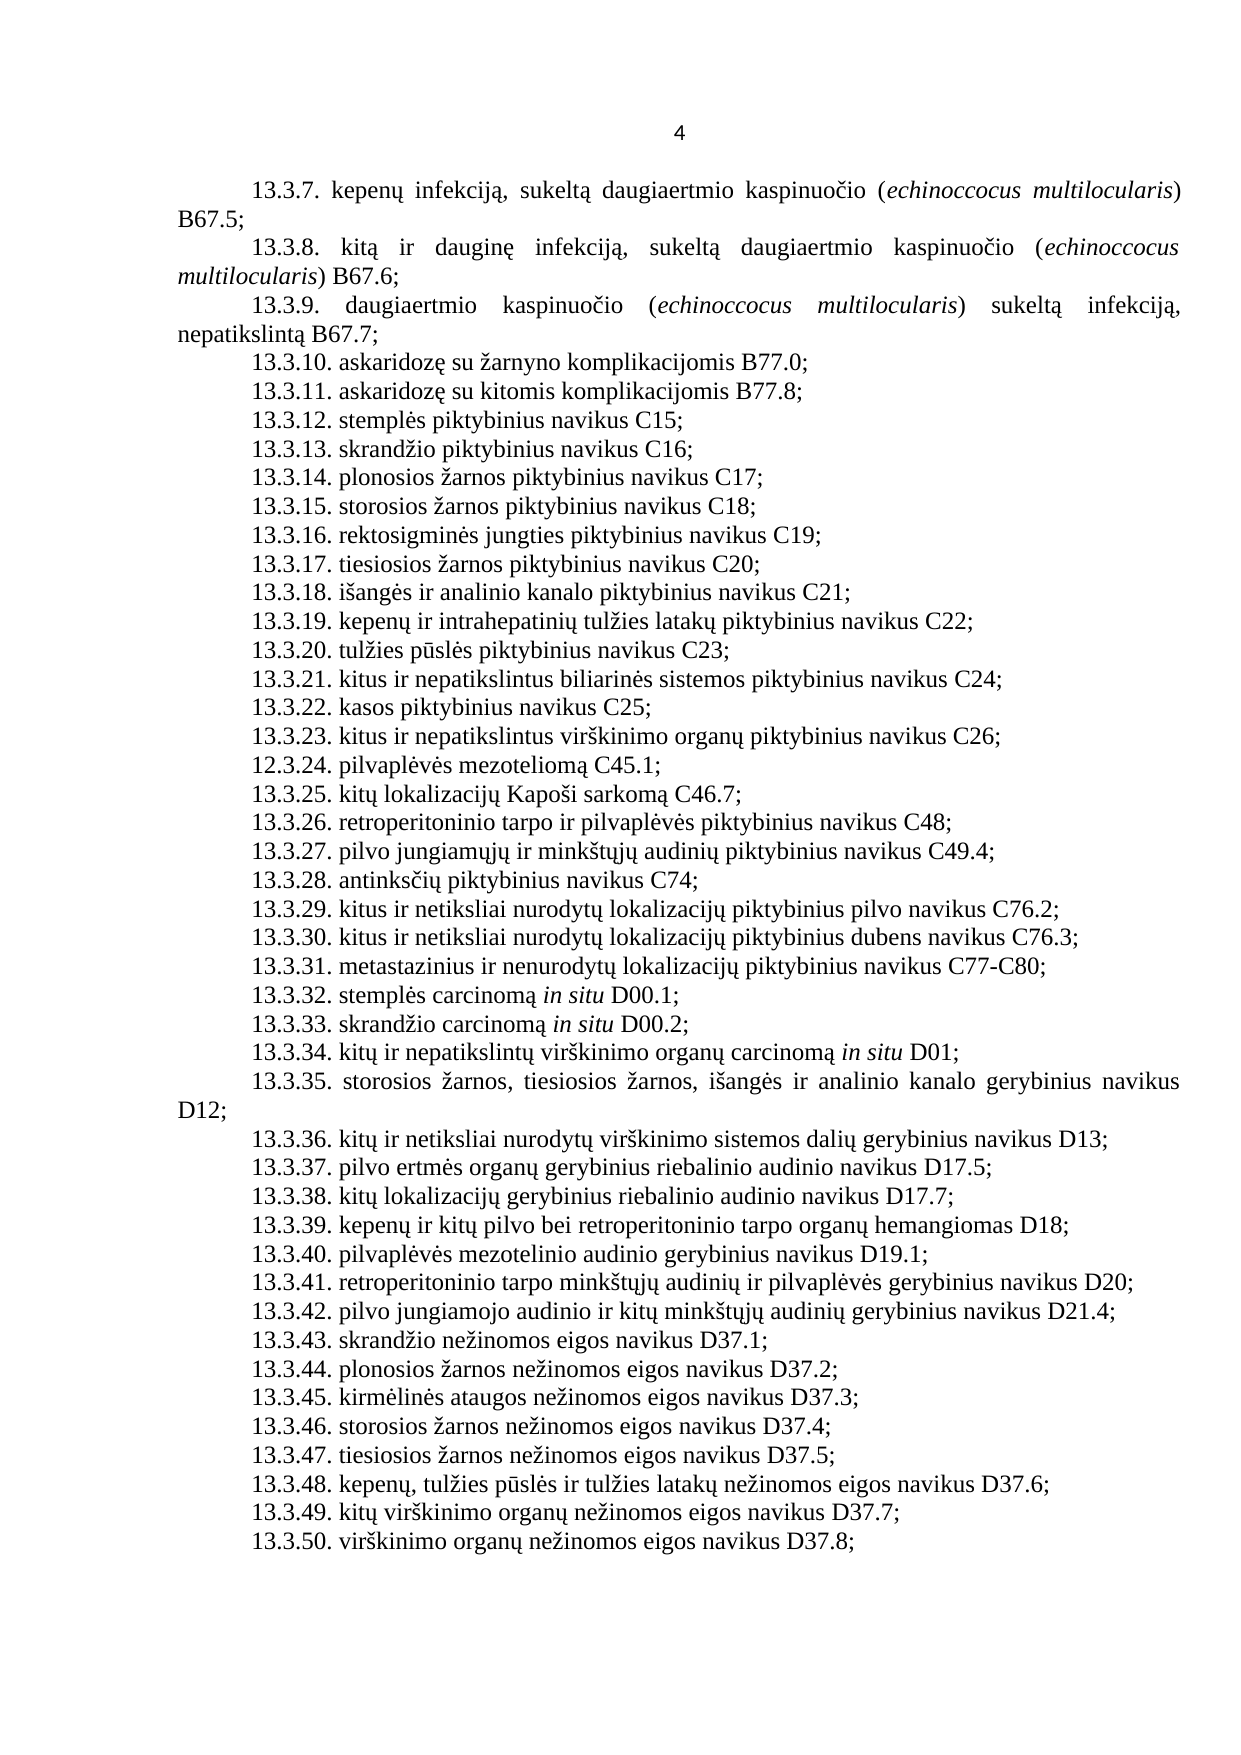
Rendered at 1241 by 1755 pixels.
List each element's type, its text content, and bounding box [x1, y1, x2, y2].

text 13.3.47. tiesiosios žarnos nežinomos eigos navikus D37.5; [177, 1440, 1181, 1469]
text 13.3.32. stemplės carcinomą in situ D00.1; [177, 980, 1181, 1009]
text 13.3.45. kirmėlinės ataugos nežinomos eigos navikus D37.3; [177, 1382, 1181, 1411]
text 13.3.17. tiesiosios žarnos piktybinius navikus C20; [177, 549, 1181, 577]
text 13.3.36. kitų ir netiksliai nurodytų virškinimo sistemos dalių gerybinius navikus D13; [177, 1124, 1181, 1152]
text 13.3.21. kitus ir nepatikslintus biliarinės sistemos piktybinius navikus C24; [177, 664, 1181, 692]
text 13.3.43. skrandžio nežinomos eigos navikus D37.1; [177, 1325, 1181, 1354]
text 12.3.24. pilvaplėvės mezoteliomą C45.1; [177, 750, 1181, 779]
text 13.3.9. daugiaertmio kaspinuočio (echinoccocus multilocularis) sukeltą infekciją, nepatikslintą B67.7; [177, 290, 1181, 347]
text 13.3.33. skrandžio carcinomą in situ D00.2; [177, 1009, 1181, 1037]
text 13.3.22. kasos piktybinius navikus C25; [177, 692, 1181, 721]
text 13.3.28. antinksčių piktybinius navikus C74; [177, 865, 1181, 894]
text 13.3.20. tulžies pūslės piktybinius navikus C23; [177, 635, 1181, 664]
text 13.3.27. pilvo jungiamųjų ir minkštųjų audinių piktybinius navikus C49.4; [177, 836, 1181, 865]
text 13.3.46. storosios žarnos nežinomos eigos navikus D37.4; [177, 1411, 1181, 1440]
text 13.3.11. askaridozę su kitomis komplikacijomis B77.8; [177, 376, 1181, 405]
text 13.3.8. kitą ir dauginę infekciją, sukeltą daugiaertmio kaspinuočio (echinoccocus multilocularis) B67.6; [177, 232, 1181, 290]
text 13.3.23. kitus ir nepatikslintus virškinimo organų piktybinius navikus C26; [177, 721, 1181, 750]
text 13.3.42. pilvo jungiamojo audinio ir kitų minkštųjų audinių gerybinius navikus D21.4; [177, 1296, 1181, 1325]
text 13.3.26. retroperitoninio tarpo ir pilvaplėvės piktybinius navikus C48; [177, 807, 1181, 836]
text 13.3.31. metastazinius ir nenurodytų lokalizacijų piktybinius navikus C77-C80; [177, 951, 1181, 980]
text 13.3.13. skrandžio piktybinius navikus C16; [177, 434, 1181, 462]
text 13.3.25. kitų lokalizacijų Kapoši sarkomą C46.7; [177, 779, 1181, 807]
text 13.3.35. storosios žarnos, tiesiosios žarnos, išangės ir analinio kanalo gerybinius navikus D12; [177, 1066, 1181, 1124]
text 13.3.34. kitų ir nepatikslintų virškinimo organų carcinomą in situ D01; [177, 1037, 1181, 1066]
text 13.3.44. plonosios žarnos nežinomos eigos navikus D37.2; [177, 1354, 1181, 1382]
text 13.3.30. kitus ir netiksliai nurodytų lokalizacijų piktybinius dubens navikus C76.3; [177, 922, 1181, 951]
text 13.3.49. kitų virškinimo organų nežinomos eigos navikus D37.7; [177, 1497, 1181, 1526]
text 13.3.48. kepenų, tulžies pūslės ir tulžies latakų nežinomos eigos navikus D37.6; [177, 1469, 1181, 1497]
text 13.3.38. kitų lokalizacijų gerybinius riebalinio audinio navikus D17.7; [177, 1181, 1181, 1210]
text 13.3.19. kepenų ir intrahepatinių tulžies latakų piktybinius navikus C22; [177, 606, 1181, 635]
text 13.3.39. kepenų ir kitų pilvo bei retroperitoninio tarpo organų hemangiomas D18; [177, 1210, 1181, 1239]
text 13.3.15. storosios žarnos piktybinius navikus C18; [177, 491, 1181, 520]
text 13.3.41. retroperitoninio tarpo minkštųjų audinių ir pilvaplėvės gerybinius navikus D20; [177, 1267, 1181, 1296]
text 13.3.10. askaridozę su žarnyno komplikacijomis B77.0; [177, 347, 1181, 376]
text 13.3.29. kitus ir netiksliai nurodytų lokalizacijų piktybinius pilvo navikus C76.2; [177, 894, 1181, 922]
text 13.3.12. stemplės piktybinius navikus C15; [177, 405, 1181, 434]
text 13.3.14. plonosios žarnos piktybinius navikus C17; [177, 462, 1181, 491]
text 13.3.16. rektosigminės jungties piktybinius navikus C19; [177, 520, 1181, 549]
text 13.3.7. kepenų infekciją, sukeltą daugiaertmio kaspinuočio (echinoccocus multilocularis) B67.5; [177, 175, 1181, 232]
text 13.3.40. pilvaplėvės mezotelinio audinio gerybinius navikus D19.1; [177, 1239, 1181, 1267]
text 13.3.37. pilvo ertmės organų gerybinius riebalinio audinio navikus D17.5; [177, 1152, 1181, 1181]
text 13.3.50. virškinimo organų nežinomos eigos navikus D37.8; [177, 1526, 1181, 1555]
text 13.3.18. išangės ir analinio kanalo piktybinius navikus C21; [177, 577, 1181, 606]
